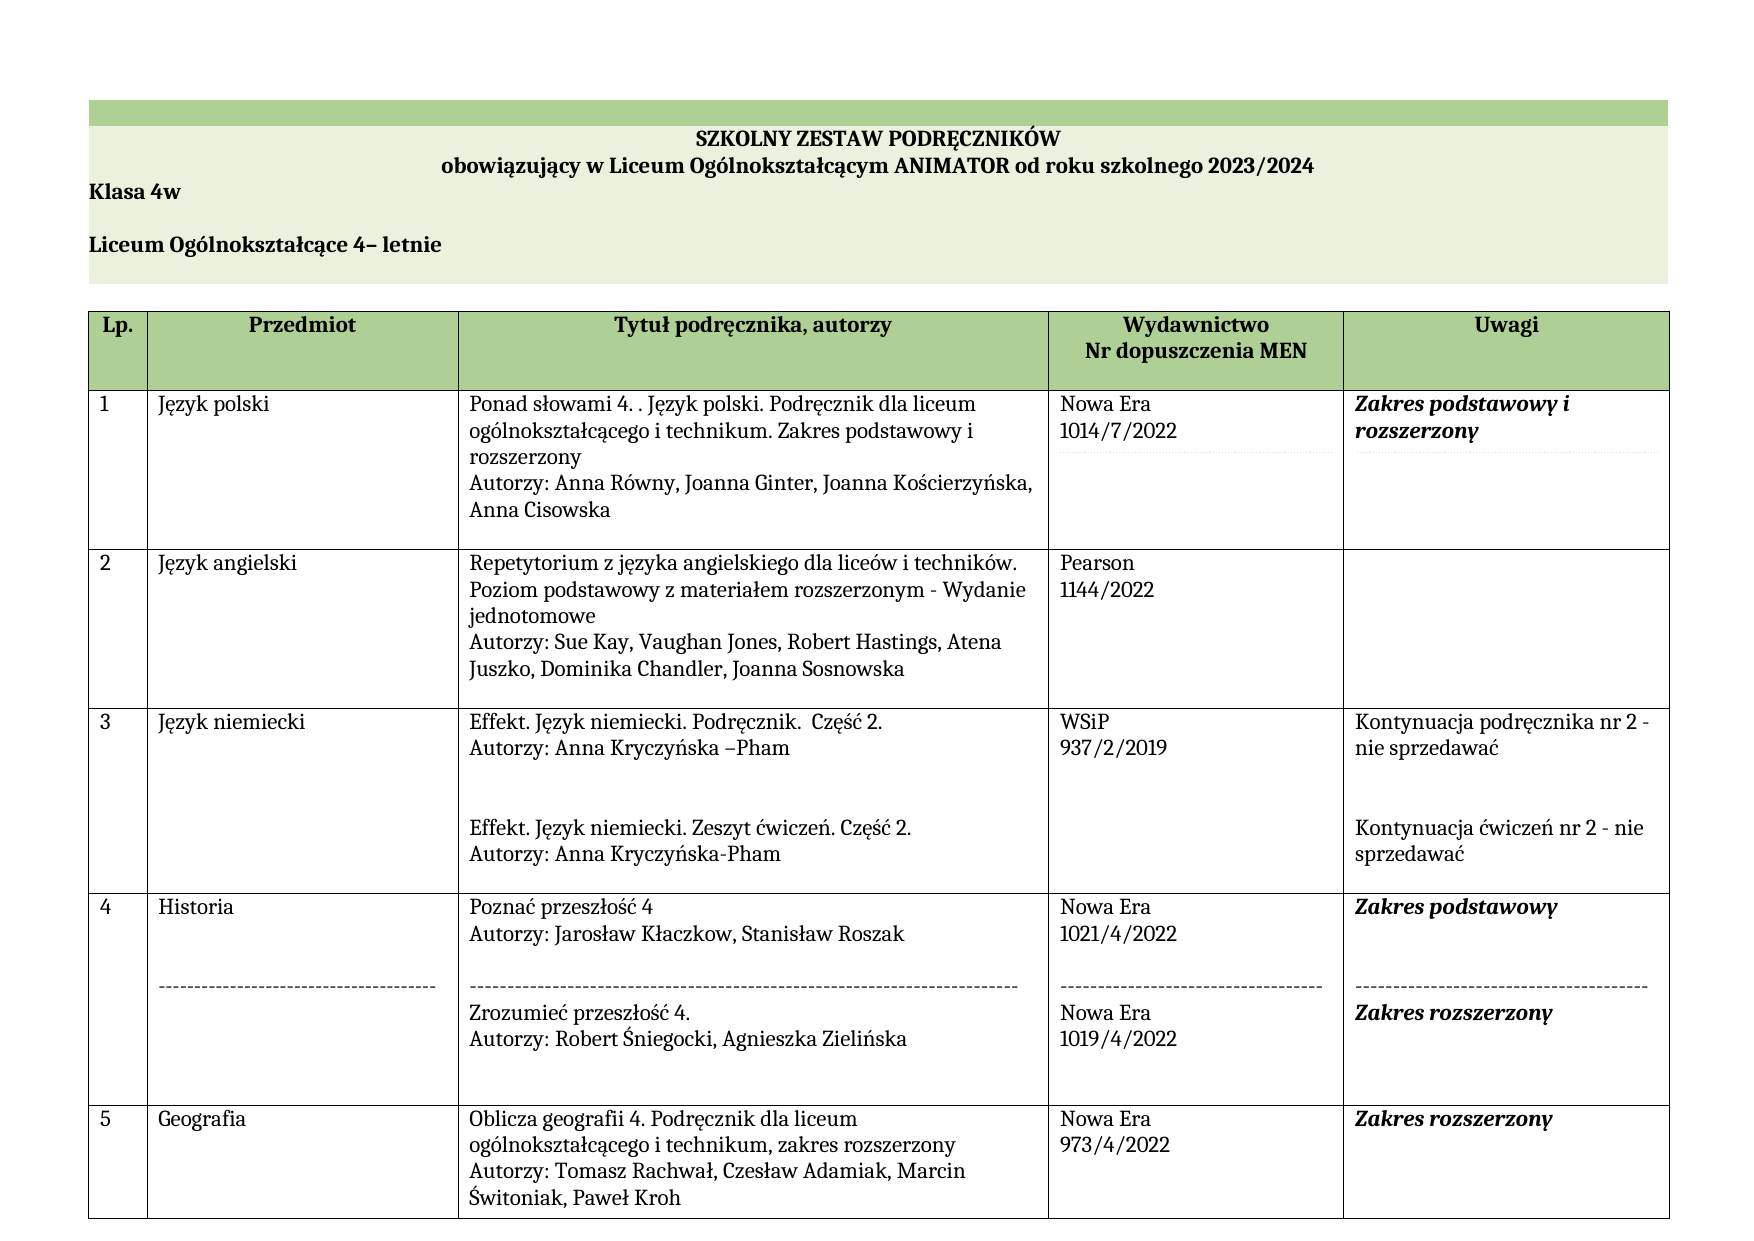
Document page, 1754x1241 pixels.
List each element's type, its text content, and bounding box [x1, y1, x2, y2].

table_cell Effekt. Język niemiecki. Podręcznik. Część 2. Autorzy: Anna Kryczyńska –Pham Effekt. Język niemiecki. Zeszyt ćwiczeń. Część 2. Autorzy: Anna Kryczyńska-Pham [459, 709, 1048, 893]
table_cell Nowa Era 973/4/2022 [1049, 1106, 1343, 1217]
table_header Przedmiot [148, 312, 458, 390]
table_cell Oblicza geografii 4. Podręcznik dla liceum ogólnokształcącego i technikum, zakres rozszerzony Autorzy: Tomasz Rachwał, Czesław Adamiak, Marcin Świtoniak, Paweł Kroh [459, 1106, 1048, 1217]
table_cell Geografia [148, 1106, 458, 1217]
table_cell 5 [89, 1106, 147, 1217]
table_cell 4 [89, 894, 147, 1105]
table_cell Poznać przeszłość 4 Autorzy: Jarosław Kłaczkow, Stanisław Roszak ------------------------------------------------------------------------- Zrozumieć przeszłość 4. Autorzy: Robert Śniegocki, Agnieszka Zielińska [459, 894, 1048, 1105]
table_cell Zakres podstawowy i rozszerzony [1344, 391, 1669, 549]
table_cell Pearson 1144/2022 [1049, 550, 1343, 708]
table_cell WSiP 937/2/2019 [1049, 709, 1343, 893]
text obowiązujący w Liceum Ogólnokształcącym ANIMATOR od roku szkolnego 2023/2024 [89, 152, 1668, 179]
table_cell Historia --------------------------------------- [148, 894, 458, 1105]
table_cell [1344, 550, 1669, 708]
text Liceum Ogólnokształcące 4– letnie [89, 232, 1668, 258]
text SZKOLNY ZESTAW PODRĘCZNIKÓW [89, 126, 1668, 152]
table_cell 2 [89, 550, 147, 708]
table_cell Język angielski [148, 550, 458, 708]
table_cell Ponad słowami 4. . Język polski. Podręcznik dla liceum ogólnokształcącego i technikum. Zakres podstawowy i rozszerzony Autorzy: Anna Równy, Joanna Ginter, Joanna Kościerzyńska, Anna Cisowska [459, 391, 1048, 549]
table_cell Kontynuacja podręcznika nr 2 - nie sprzedawać Kontynuacja ćwiczeń nr 2 - nie sprzedawać [1344, 709, 1669, 893]
table_cell 1 [89, 391, 147, 549]
table_cell 3 [89, 709, 147, 893]
table_header Lp. [89, 312, 147, 390]
text Klasa 4w [89, 179, 1668, 205]
table_header Tytuł podręcznika, autorzy [459, 312, 1048, 390]
table_cell Nowa Era 1021/4/2022 ----------------------------------- Nowa Era 1019/4/2022 [1049, 894, 1343, 1105]
table_header Uwagi [1344, 312, 1669, 390]
table_header Wydawnictwo Nr dopuszczenia MEN [1049, 312, 1343, 390]
table_cell Nowa Era 1014/7/2022 [1049, 391, 1343, 549]
table_cell Repetytorium z języka angielskiego dla liceów i techników. Poziom podstawowy z materiałem rozszerzonym - Wydanie jednotomowe Autorzy: Sue Kay, Vaughan Jones, Robert Hastings, Atena Juszko, Dominika Chandler, Joanna Sosnowska [459, 550, 1048, 708]
table_cell Język niemiecki [148, 709, 458, 893]
table_cell Język polski [148, 391, 458, 549]
table_cell Zakres rozszerzony [1344, 1106, 1669, 1217]
table_cell Zakres podstawowy --------------------------------------- Zakres rozszerzony [1344, 894, 1669, 1105]
